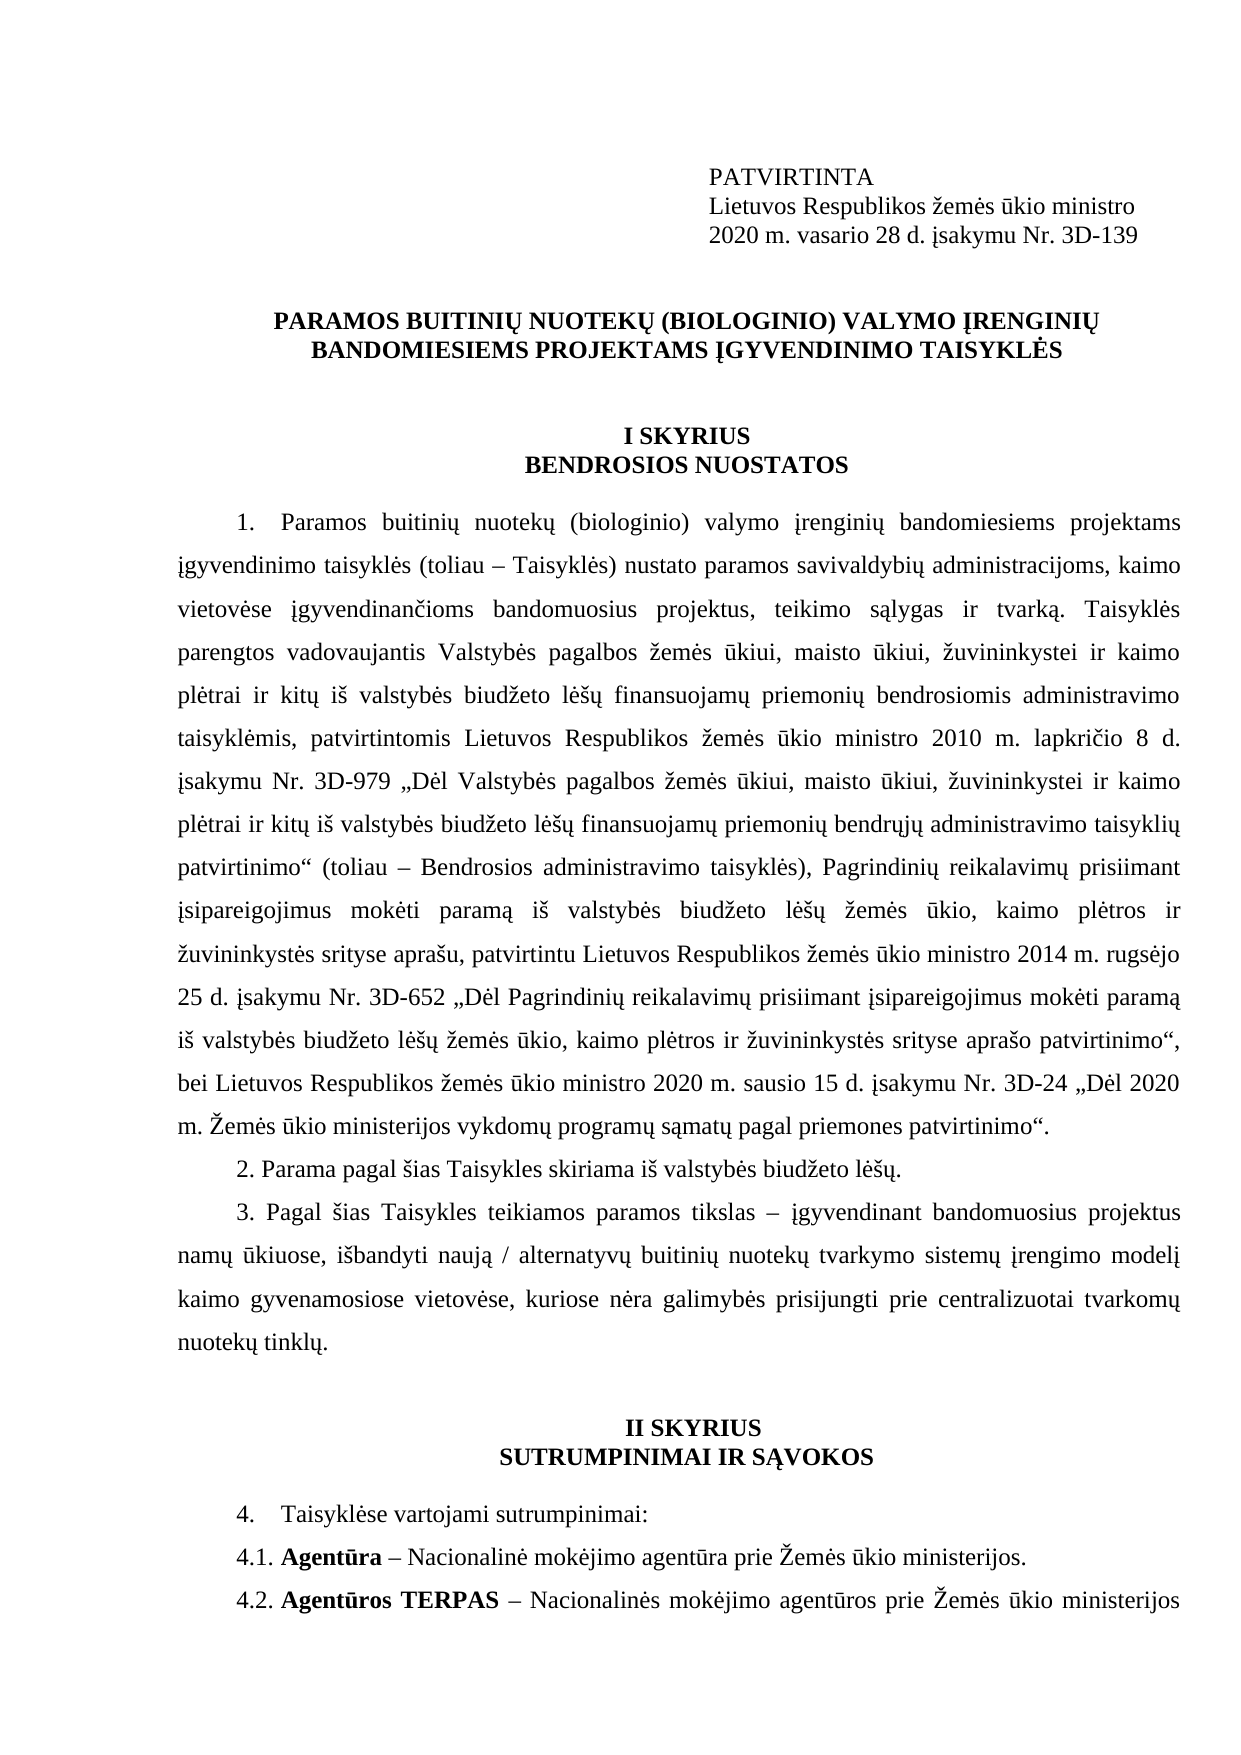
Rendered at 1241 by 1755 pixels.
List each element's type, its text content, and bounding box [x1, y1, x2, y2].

text II SKYRIUS [177, 1413, 1196, 1442]
text SUTRUMPINIMAI IR SĄVOKOS [177, 1442, 1196, 1471]
text 3. Pagal šias Taisykles teikiamos paramos tikslas – įgyvendinant bandomuosius projektus namų ūkiuose, išbandyti naują / alternatyvų buitinių nuotekų tvarkymo sistemų įrengimo modelį kaimo gyvenamosiose vietovėse, kuriose nėra galimybės prisijungti prie centralizuotai tvarkomų nuotekų tinklų. [177, 1197, 1181, 1356]
text I SKYRIUS [177, 421, 1196, 450]
text 4. Taisyklėse vartojami sutrumpinimai: [177, 1499, 1181, 1528]
text PARAMOS BUITINIŲ NUOTEKŲ (BIOLOGINIO) VALYMO ĮRENGINIŲ BANDOMIESIEMS PROJEKTAMS ĮGYVENDINIMO TAISYKLĖS [177, 306, 1196, 364]
text 1. Paramos buitinių nuotekų (biologinio) valymo įrenginių bandomiesiems projektams įgyvendinimo taisyklės (toliau – Taisyklės) nustato paramos savivaldybių administracijoms, kaimo vietovėse įgyvendinančioms bandomuosius projektus, teikimo sąlygas ir tvarką. Taisyklės parengtos vadovaujantis Valstybės pagalbos žemės ūkiui, maisto ūkiui, žuvininkystei ir kaimo plėtrai ir kitų iš valstybės biudžeto lėšų finansuojamų priemonių bendrosiomis administravimo taisyklėmis, patvirtintomis Lietuvos Respublikos žemės ūkio ministro 2010 m. lapkričio 8 d. įsakymu Nr. 3D-979 „Dėl Valstybės pagalbos žemės ūkiui, maisto ūkiui, žuvininkystei ir kaimo plėtrai ir kitų iš valstybės biudžeto lėšų finansuojamų priemonių bendrųjų administravimo taisyklių patvirtinimo“ (toliau – Bendrosios administravimo taisyklės), Pagrindinių reikalavimų prisiimant įsipareigojimus mokėti paramą iš valstybės biudžeto lėšų žemės ūkio, kaimo plėtros ir žuvininkystės srityse aprašu, patvirtintu Lietuvos Respublikos žemės ūkio ministro 2014 m. rugsėjo 25 d. įsakymu Nr. 3D-652 „Dėl Pagrindinių reikalavimų prisiimant įsipareigojimus mokėti paramą iš valstybės biudžeto lėšų žemės ūkio, kaimo plėtros ir žuvininkystės srityse aprašo patvirtinimo“, bei Lietuvos Respublikos žemės ūkio ministro 2020 m. sausio 15 d. įsakymu Nr. 3D-24 „Dėl 2020 m. Žemės ūkio ministerijos vykdomų programų sąmatų pagal priemones patvirtinimo“. [177, 507, 1181, 1140]
text BENDROSIOS NUOSTATOS [177, 450, 1196, 479]
text 2. Parama pagal šias Taisykles skiriama iš valstybės biudžeto lėšų. [177, 1154, 1181, 1183]
text Lietuvos Respublikos žemės ūkio ministro [709, 191, 1196, 220]
text 2020 m. vasario 28 d. įsakymu Nr. 3D-139 [709, 220, 1196, 249]
text 4.2. Agentūros TERPAS – Nacionalinės mokėjimo agentūros prie Žemės ūkio ministerijos [177, 1586, 1181, 1614]
text PATVIRTINTA [709, 162, 1181, 191]
text 4.1. Agentūra – Nacionalinė mokėjimo agentūra prie Žemės ūkio ministerijos. [177, 1542, 1181, 1571]
